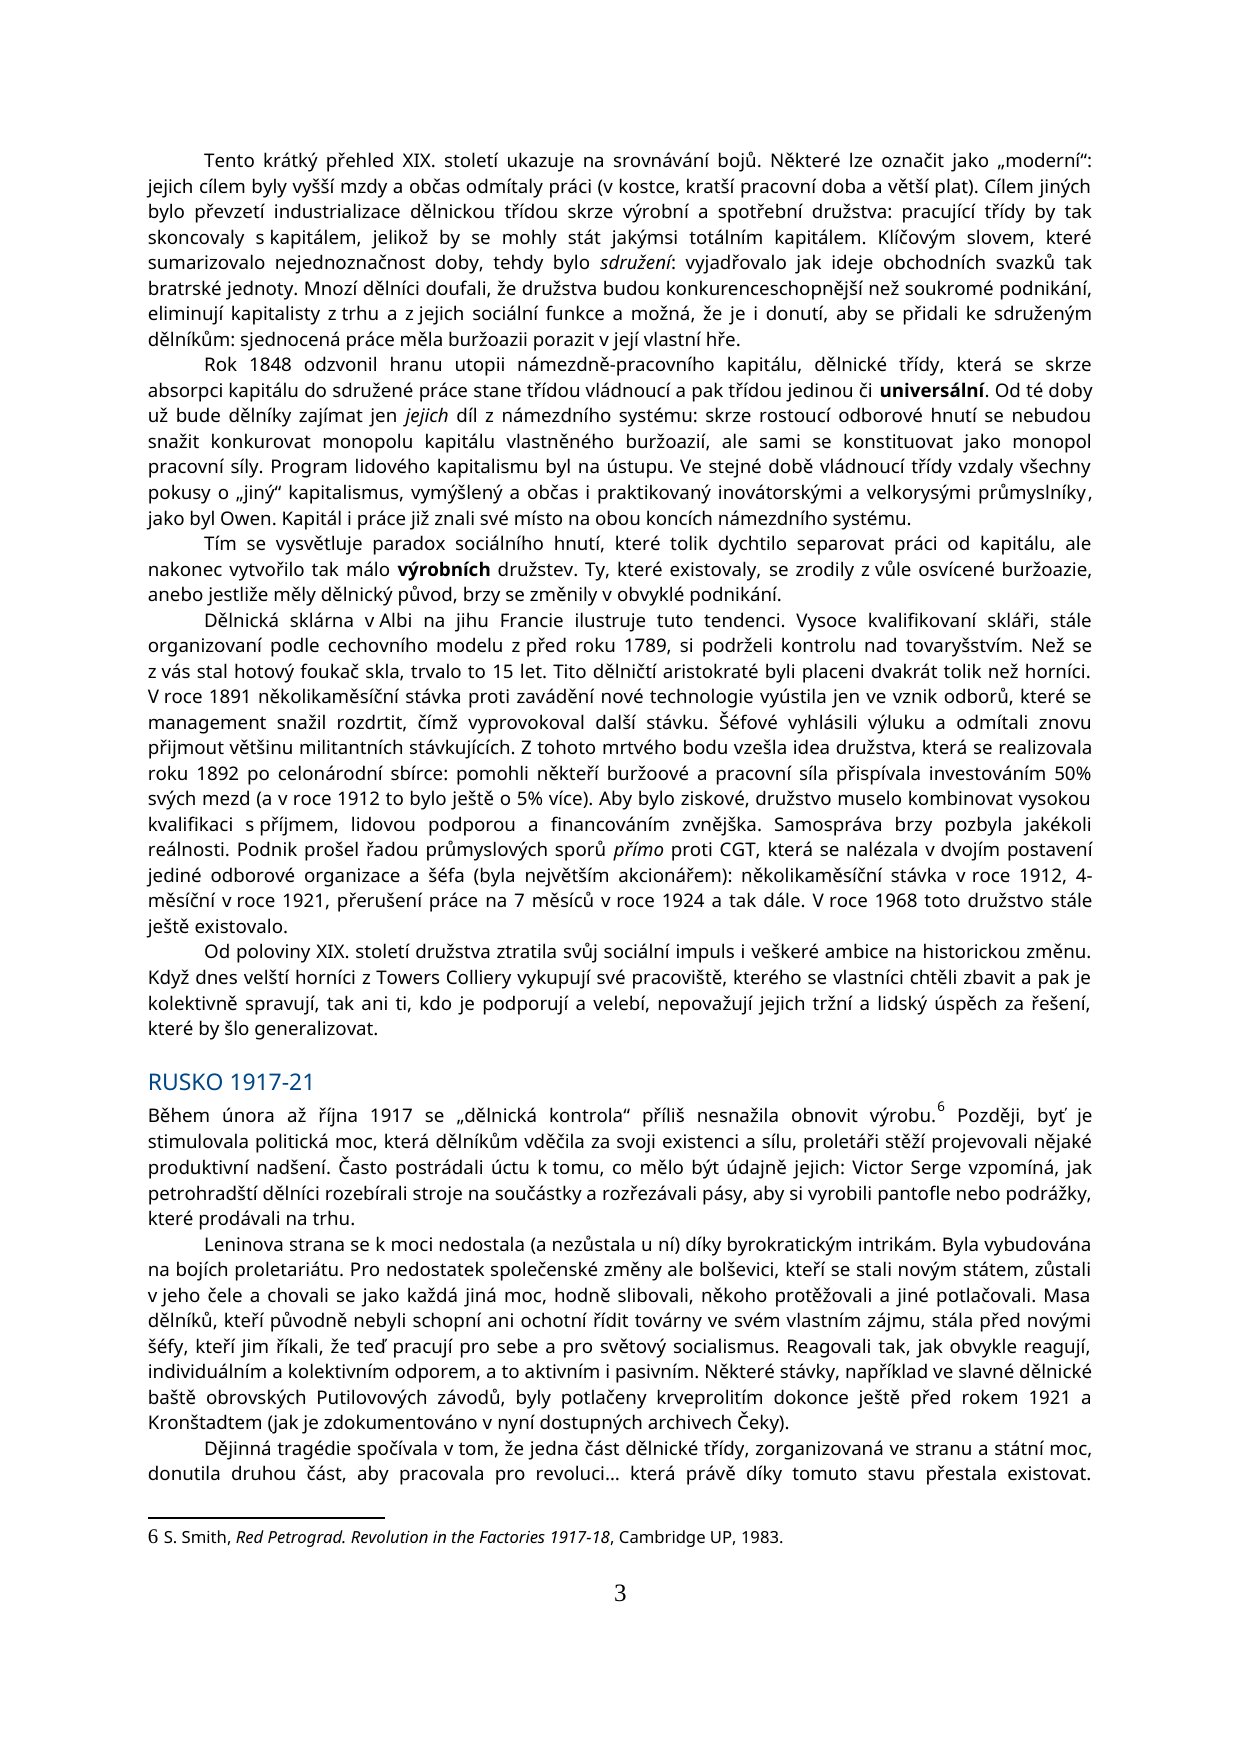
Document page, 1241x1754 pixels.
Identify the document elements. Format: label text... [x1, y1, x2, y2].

text S. Smith, Red Petrograd. Revolution in the Factories 1917-18, Cambridge UP, 1983. [148, 1524, 1093, 1548]
text Dějinná tragédie spočívala v tom, že jedna část dělnické třídy, zorganizovaná ve stranu a státní moc, donutila druhou část, aby pracovala pro revoluci… která právě díky tomuto stavu přestala existovat. [148, 1435, 1093, 1486]
text RUSKO 1917-21 [148, 1066, 1093, 1098]
text Dělnická sklárna v Albi na jihu Francie ilustruje tuto tendenci. Vysoce kvalifikovaní skláři, stále organizovaní podle cechovního modelu z před roku 1789, si podrželi kontrolu nad tovaryšstvím. Než se z vás stal hotový foukač skla, trvalo to 15 let. Tito dělničtí aristokraté byli placeni dvakrát tolik než horníci. V roce 1891 několikaměsíční stávka proti zavádění nové technologie vyústila jen ve vznik odborů, které se management snažil rozdrtit, čímž vyprovokoval další stávku. Šéfové vyhlásili výluku a odmítali znovu přijmout většinu militantních stávkujících. Z tohoto mrtvého bodu vzešla idea družstva, která se realizovala roku 1892 po celonárodní sbírce: pomohli někteří buržoové a pracovní síla přispívala investováním 50% svých mezd (a v roce 1912 to bylo ještě o 5% více). Aby bylo ziskové, družstvo muselo kombinovat vysokou kvalifikaci s příjmem, lidovou podporou a financováním zvnějška. Samospráva brzy pozbyla jakékoli reálnosti. Podnik prošel řadou průmyslových sporů přímo proti CGT, která se nalézala v dvojím postavení jediné odborové organizace a šéfa (byla největším akcionářem): několikaměsíční stávka v roce 1912, 4-měsíční v roce 1921, přerušení práce na 7 měsíců v roce 1924 a tak dále. V roce 1968 toto družstvo stále ještě existovalo. [148, 607, 1093, 939]
text Tento krátký přehled XIX. století ukazuje na srovnávání bojů. Některé lze označit jako „moderní“: jejich cílem byly vyšší mzdy a občas odmítaly práci (v kostce, kratší pracovní doba a větší plat). Cílem jiných bylo převzetí industrializace dělnickou třídou skrze výrobní a spotřební družstva: pracující třídy by tak skoncovaly s kapitálem, jelikož by se mohly stát jakýmsi totálním kapitálem. Klíčovým slovem, které sumarizovalo nejednoznačnost doby, tehdy bylo sdružení: vyjadřovalo jak ideje obchodních svazků tak bratrské jednoty. Mnozí dělníci doufali, že družstva budou konkurenceschopnější než soukromé podnikání, eliminují kapitalisty z trhu a z jejich sociální funkce a možná, že je i donutí, aby se přidali ke sdruženým dělníkům: sjednocená práce měla buržoazii porazit v její vlastní hře. [148, 148, 1093, 352]
text Rok 1848 odzvonil hranu utopii námezdně-pracovního kapitálu, dělnické třídy, která se skrze absorpci kapitálu do sdružené práce stane třídou vládnoucí a pak třídou jedinou či universální. Od té doby už bude dělníky zajímat jen jejich díl z námezdního systému: skrze rostoucí odborové hnutí se nebudou snažit konkurovat monopolu kapitálu vlastněného buržoazií, ale sami se konstituovat jako monopol pracovní síly. Program lidového kapitalismu byl na ústupu. Ve stejné době vládnoucí třídy vzdaly všechny pokusy o „jiný“ kapitalismus, vymýšlený a občas i praktikovaný inovátorskými a velkorysými průmyslníky, jako byl Owen. Kapitál i práce již znali své místo na obou koncích námezdního systému. [148, 352, 1093, 530]
text Leninova strana se k moci nedostala (a nezůstala u ní) díky byrokratickým intrikám. Byla vybudována na bojích proletariátu. Pro nedostatek společenské změny ale bolševici, kteří se stali novým státem, zůstali v jeho čele a chovali se jako každá jiná moc, hodně slibovali, někoho protěžovali a jiné potlačovali. Masa dělníků, kteří původně nebyli schopní ani ochotní řídit továrny ve svém vlastním zájmu, stála před novými šéfy, kteří jim říkali, že teď pracují pro sebe a pro světový socialismus. Reagovali tak, jak obvykle reagují, individuálním a kolektivním odporem, a to aktivním i pasivním. Některé stávky, například ve slavné dělnické baště obrovských Putilovových závodů, byly potlačeny krveprolitím dokonce ještě před rokem 1921 a Kronštadtem (jak je zdokumentováno v nyní dostupných archivech Čeky). [148, 1231, 1093, 1435]
text Tím se vysvětluje paradox sociálního hnutí, které tolik dychtilo separovat práci od kapitálu, ale nakonec vytvořilo tak málo výrobních družstev. Ty, které existovaly, se zrodily z vůle osvícené buržoazie, anebo jestliže měly dělnický původ, brzy se změnily v obvyklé podnikání. [148, 530, 1093, 607]
text Během února až října 1917 se „dělnická kontrola“ příliš nesnažila obnovit výrobu. Později, byť je stimulovala politická moc, která dělníkům vděčila za svoji existenci a sílu, proletáři stěží projevovali nějaké produktivní nadšení. Často postrádali úctu k tomu, co mělo být údajně jejich: Victor Serge vzpomíná, jak petrohradští dělníci rozebírali stroje na součástky a rozřezávali pásy, aby si vyrobili pantofle nebo podrážky, které prodávali na trhu. [148, 1098, 1093, 1231]
text Od poloviny XIX. století družstva ztratila svůj sociální impuls i veškeré ambice na historickou změnu. Když dnes velští horníci z Towers Colliery vykupují své pracoviště, kterého se vlastníci chtěli zbavit a pak je kolektivně spravují, tak ani ti, kdo je podporují a velebí, nepovažují jejich tržní a lidský úspěch za řešení, které by šlo generalizovat. [148, 939, 1093, 1041]
